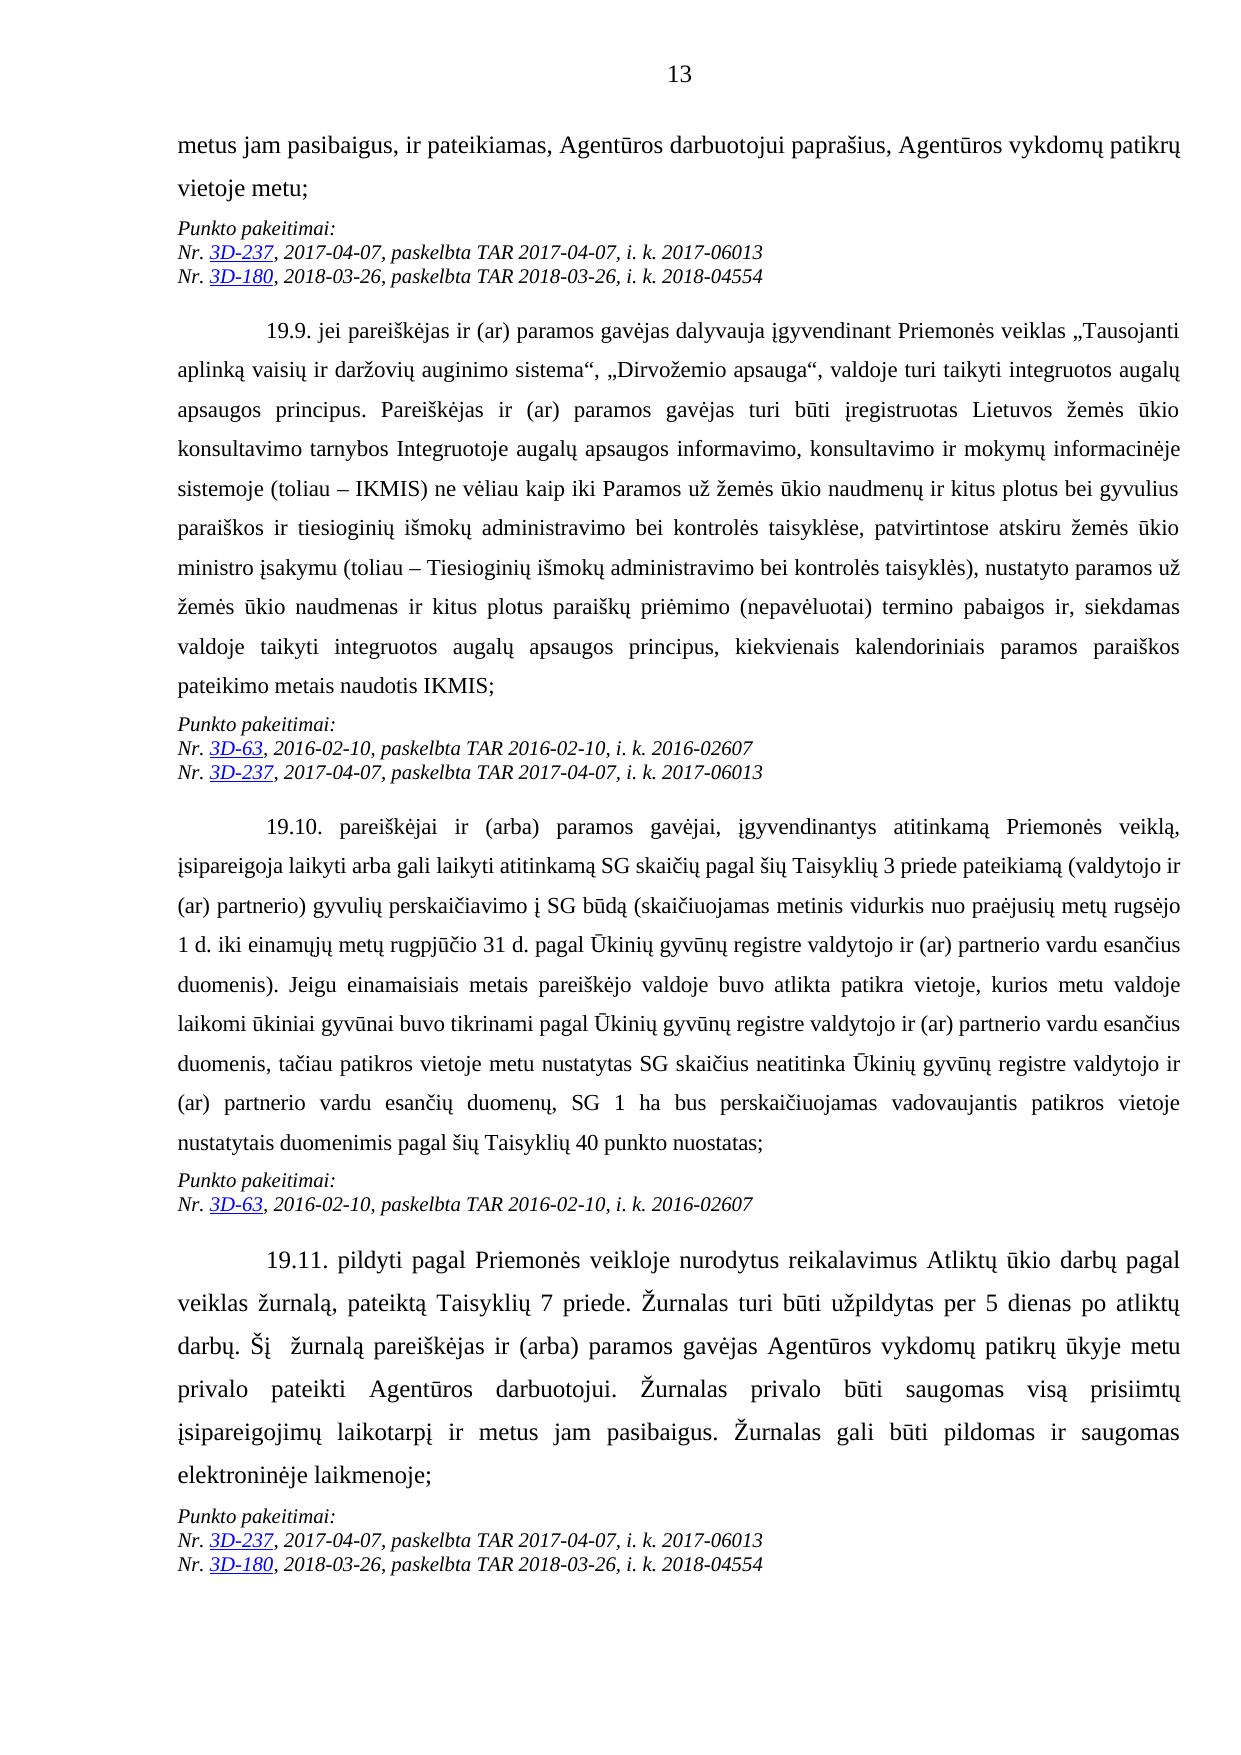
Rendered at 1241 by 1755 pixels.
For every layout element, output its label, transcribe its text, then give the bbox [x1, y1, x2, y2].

text 19.10. pareiškėjai ir (arba) paramos gavėjai, įgyvendinantys atitinkamą Priemonės veiklą, įsipareigoja laikyti arba gali laikyti atitinkamą SG skaičių pagal šių Taisyklių 3 priede pateikiamą (valdytojo ir (ar) partnerio) gyvulių perskaičiavimo į SG būdą (skaičiuojamas metinis vidurkis nuo praėjusių metų rugsėjo 1 d. iki einamųjų metų rugpjūčio 31 d. pagal Ūkinių gyvūnų registre valdytojo ir (ar) partnerio vardu esančius duomenis). Jeigu einamaisiais metais pareiškėjo valdoje buvo atlikta patikra vietoje, kurios metu valdoje laikomi ūkiniai gyvūnai buvo tikrinami pagal Ūkinių gyvūnų registre valdytojo ir (ar) partnerio vardu esančius duomenis, tačiau patikros vietoje metu nustatytas SG skaičius neatitinka Ūkinių gyvūnų registre valdytojo ir (ar) partnerio vardu esančių duomenų, SG 1 ha bus perskaičiuojamas vadovaujantis patikros vietoje nustatytais duomenimis pagal šių Taisyklių 40 punkto nuostatas; [177, 813, 1181, 1155]
text Nr. 3D-63, 2016-02-10, paskelbta TAR 2016-02-10, i. k. 2016-02607 [177, 736, 1181, 760]
text Punkto pakeitimai: [177, 216, 1181, 240]
text Nr. 3D-237, 2017-04-07, paskelbta TAR 2017-04-07, i. k. 2017-06013 [177, 240, 1181, 264]
text Nr. 3D-180, 2018-03-26, paskelbta TAR 2018-03-26, i. k. 2018-04554 [177, 1552, 1181, 1576]
text metus jam pasibaigus, ir pateikiamas, Agentūros darbuotojui paprašius, Agentūros vykdomų patikrų vietoje metu; [177, 130, 1181, 202]
text Nr. 3D-180, 2018-03-26, paskelbta TAR 2018-03-26, i. k. 2018-04554 [177, 264, 1181, 288]
text Nr. 3D-63, 2016-02-10, paskelbta TAR 2016-02-10, i. k. 2016-02607 [177, 1192, 1181, 1216]
text 19.11. pildyti pagal Priemonės veikloje nurodytus reikalavimus Atliktų ūkio darbų pagal veiklas žurnalą, pateiktą Taisyklių 7 priede. Žurnalas turi būti užpildytas per 5 dienas po atliktų darbų. Šį žurnalą pareiškėjas ir (arba) paramos gavėjas Agentūros vykdomų patikrų ūkyje metu privalo pateikti Agentūros darbuotojui. Žurnalas privalo būti saugomas visą prisiimtų įsipareigojimų laikotarpį ir metus jam pasibaigus. Žurnalas gali būti pildomas ir saugomas elektroninėje laikmenoje; [177, 1245, 1181, 1489]
text Punkto pakeitimai: [177, 1504, 1181, 1528]
text 19.9. jei pareiškėjas ir (ar) paramos gavėjas dalyvauja įgyvendinant Priemonės veiklas „Tausojanti aplinką vaisių ir daržovių auginimo sistema“, „Dirvožemio apsauga“, valdoje turi taikyti integruotos augalų apsaugos principus. Pareiškėjas ir (ar) paramos gavėjas turi būti įregistruotas Lietuvos žemės ūkio konsultavimo tarnybos Integruotoje augalų apsaugos informavimo, konsultavimo ir mokymų informacinėje sistemoje (toliau – IKMIS) ne vėliau kaip iki Paramos už žemės ūkio naudmenų ir kitus plotus bei gyvulius paraiškos ir tiesioginių išmokų administravimo bei kontrolės taisyklėse, patvirtintose atskiru žemės ūkio ministro įsakymu (toliau – Tiesioginių išmokų administravimo bei kontrolės taisyklės), nustatyto paramos už žemės ūkio naudmenas ir kitus plotus paraiškų priėmimo (nepavėluotai) termino pabaigos ir, siekdamas valdoje taikyti integruotos augalų apsaugos principus, kiekvienais kalendoriniais paramos paraiškos pateikimo metais naudotis IKMIS; [177, 317, 1181, 699]
text Punkto pakeitimai: [177, 712, 1181, 736]
text Nr. 3D-237, 2017-04-07, paskelbta TAR 2017-04-07, i. k. 2017-06013 [177, 760, 1181, 784]
text Punkto pakeitimai: [177, 1168, 1181, 1192]
text Nr. 3D-237, 2017-04-07, paskelbta TAR 2017-04-07, i. k. 2017-06013 [177, 1528, 1181, 1552]
